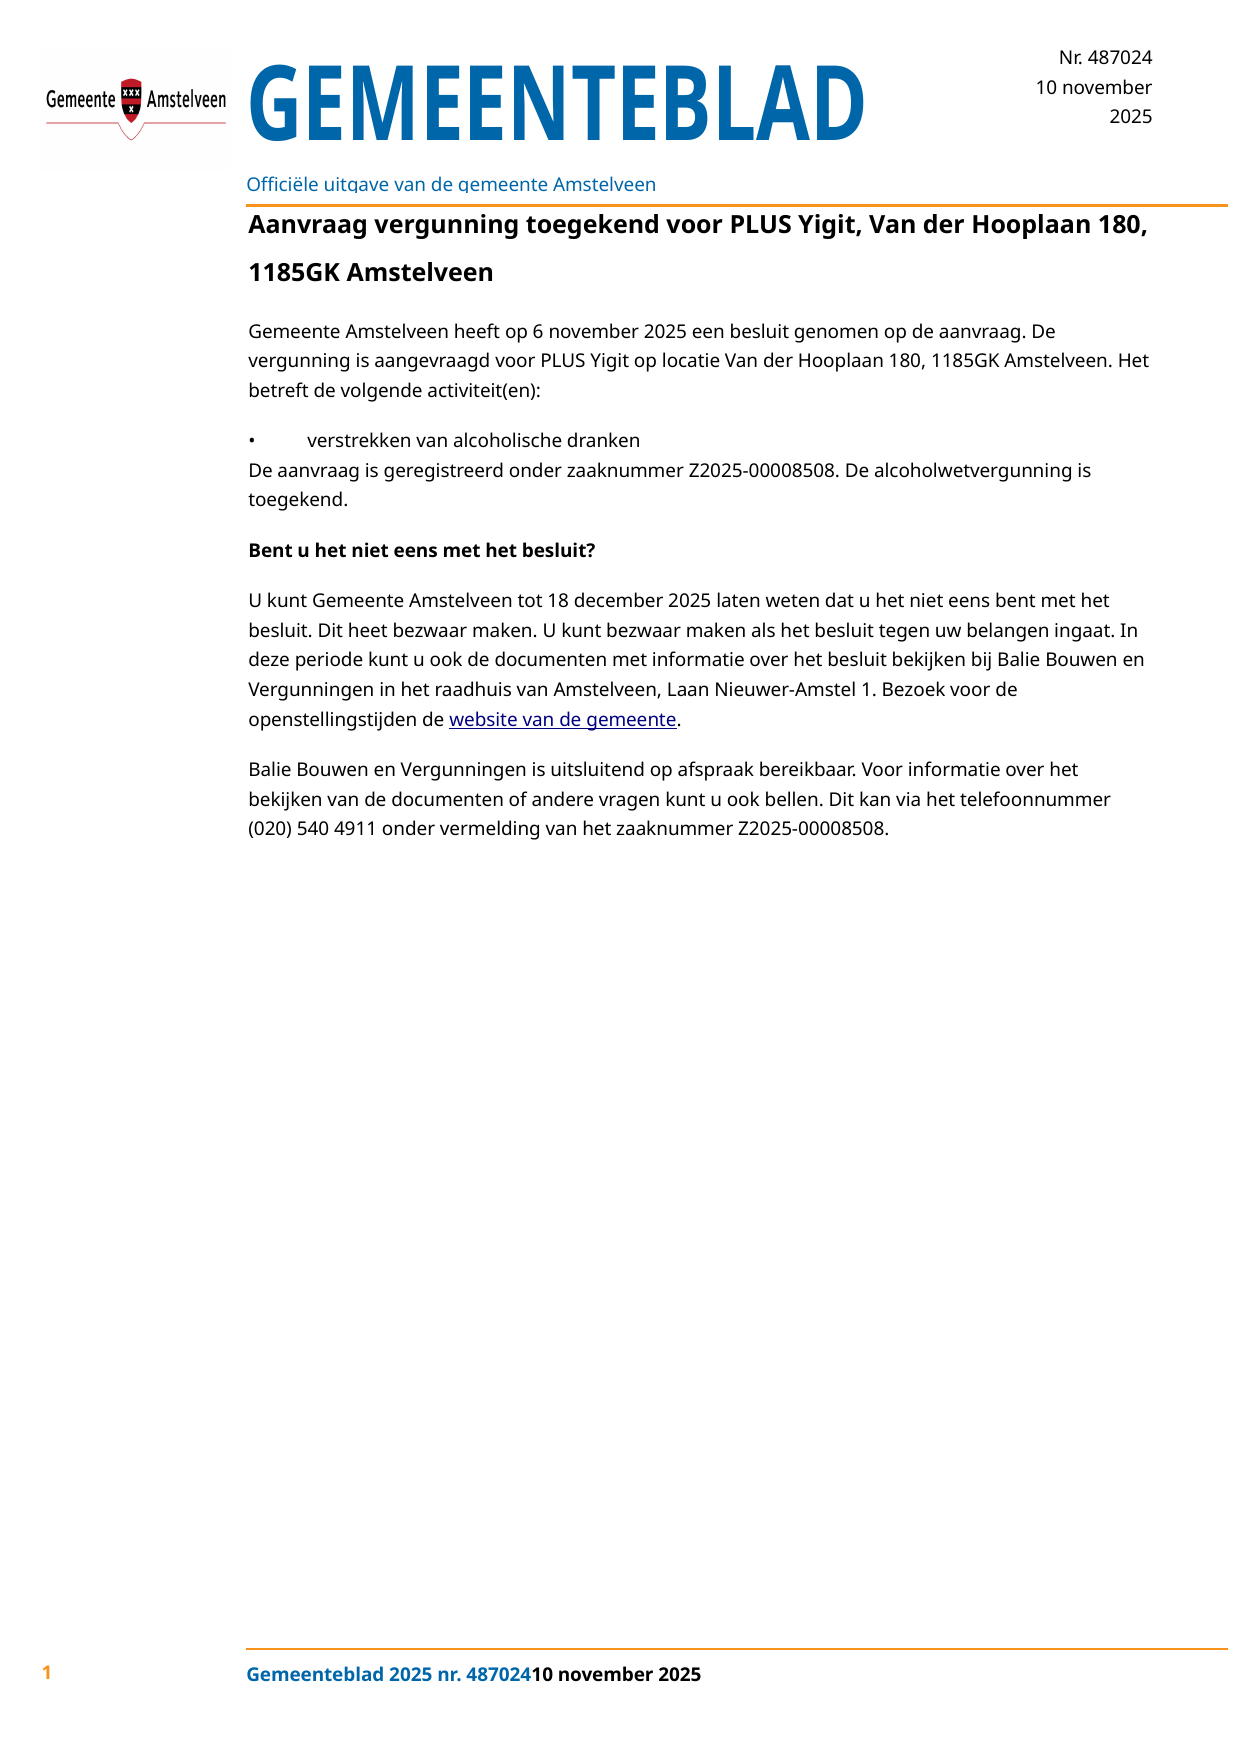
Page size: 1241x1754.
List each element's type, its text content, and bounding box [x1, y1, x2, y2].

text Balie Bouwen en Vergunningen is uitsluitend op afspraak bereikbaar. Voor informatie over het bekijken van de documenten of andere vragen kunt u ook bellen. Dit kan via het telefoonnummer (020) 540 4911 onder vermelding van het zaaknummer Z2025-00008508. [248, 756, 1152, 841]
picture [41, 47, 231, 172]
text Aanvraag vergunning toegekend voor PLUS Yigit, Van der Hooplaan 180, 1185GK Amstelveen [248, 207, 1152, 288]
text De aanvraag is geregistreerd onder zaaknummer Z2025-00008508. De alcoholwetvergunning is toegekend. [248, 457, 1152, 512]
text U kunt Gemeente Amstelveen tot 18 december 2025 laten weten dat u het niet eens bent met het besluit. Dit heet bezwaar maken. U kunt bezwaar maken als het besluit tegen uw belangen ingaat. In deze periode kunt u ook de documenten met informatie over het besluit bekijken bij Balie Bouwen en Vergunningen in het raadhuis van Amstelveen, Laan Nieuwer-Amstel 1. Bezoek voor de openstellingstijden de website van de gemeente. [248, 587, 1152, 732]
text Gemeente Amstelveen heeft op 6 november 2025 een besluit genomen op de aanvraag. De vergunning is aangevraagd voor PLUS Yigit op locatie Van der Hooplaan 180, 1185GK Amstelveen. Het betreft de volgende activiteit(en): [248, 318, 1152, 403]
list verstrekken van alcoholische dranken [248, 427, 1152, 453]
text Bent u het niet eens met het besluit? [248, 537, 1152, 563]
